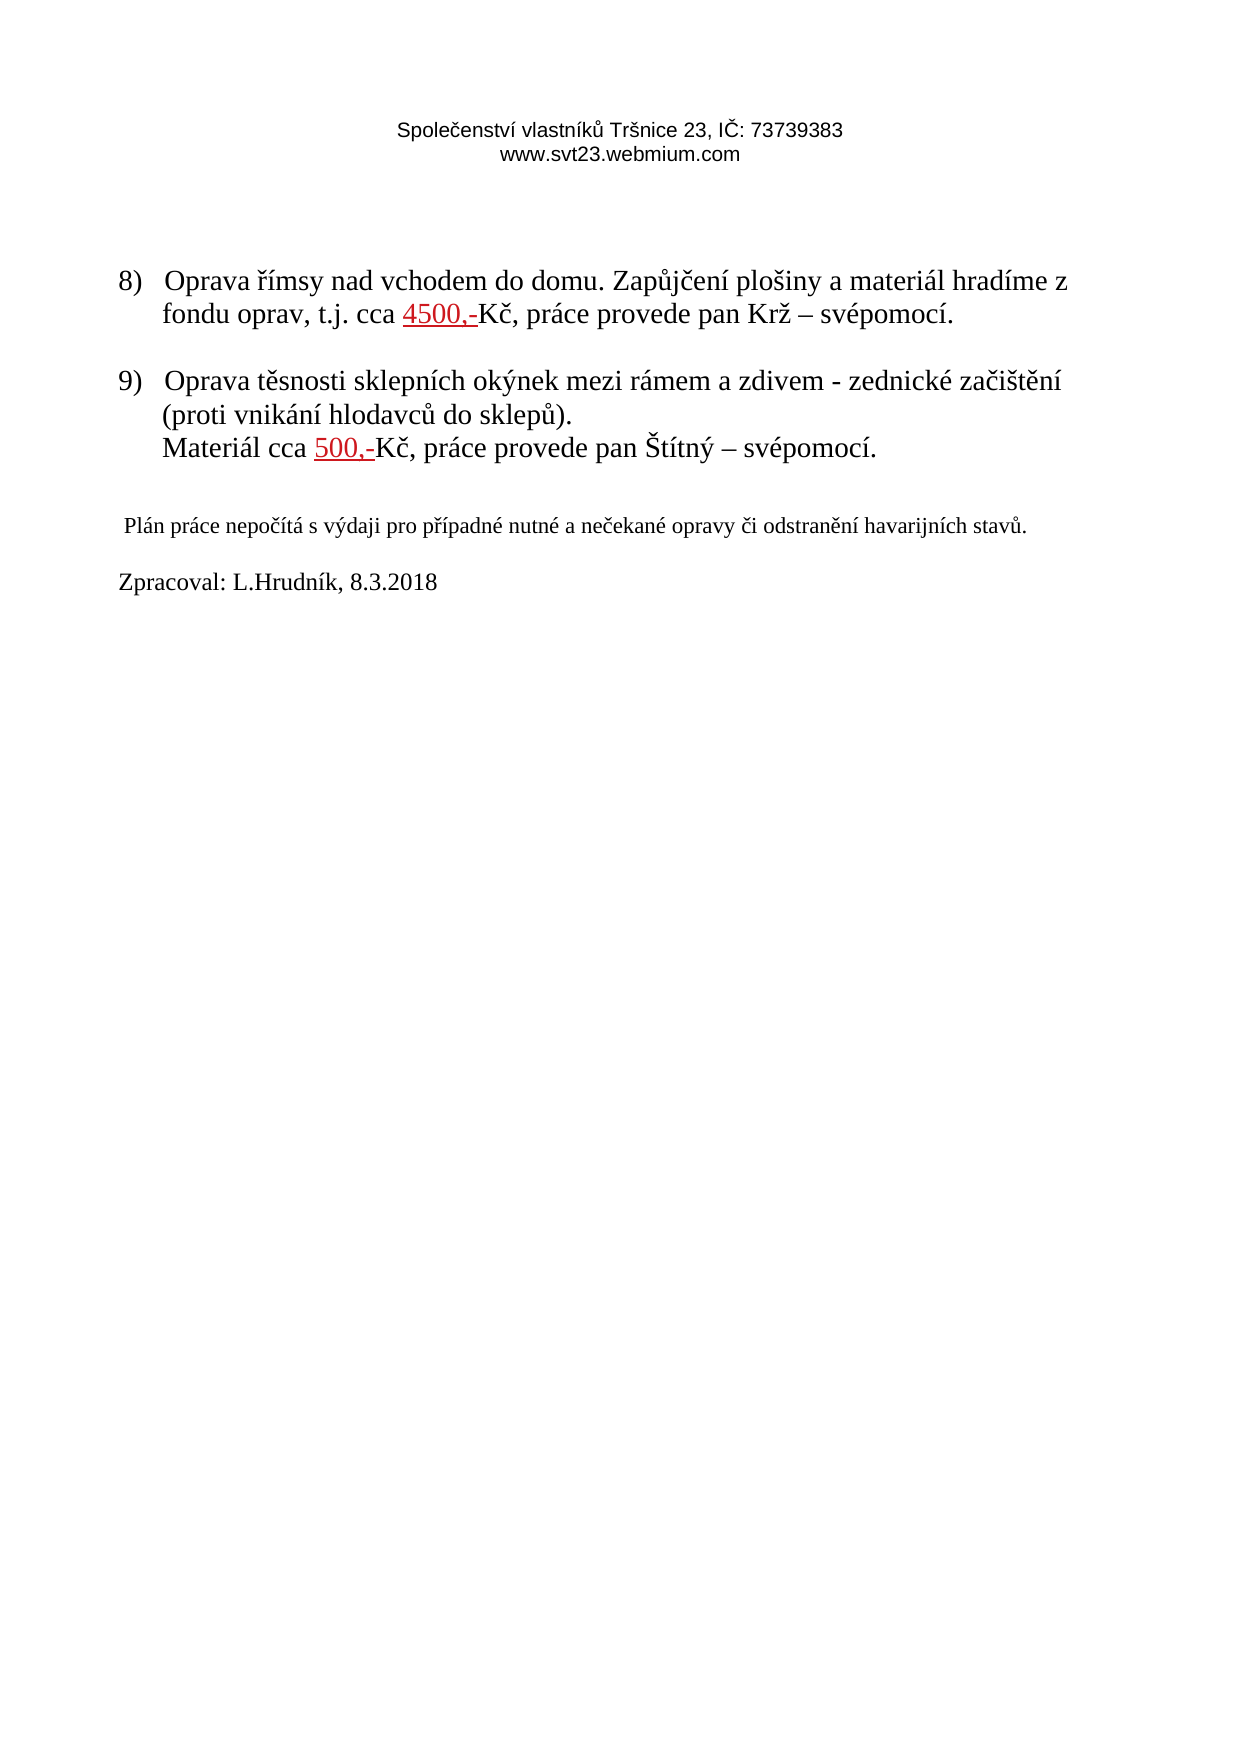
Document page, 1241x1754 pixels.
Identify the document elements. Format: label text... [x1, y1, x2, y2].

text Zpracoval: L.Hrudník, 8.3.2018 [118, 567, 1122, 596]
text fondu oprav, t.j. cca 4500,-Kč, práce provede pan Krž – svépomocí. [118, 296, 1122, 330]
text (proti vnikání hlodavců do sklepů). [118, 397, 1122, 430]
text Materiál cca 500,-Kč, práce provede pan Štítný – svépomocí. [118, 430, 1122, 464]
text 8) Oprava římsy nad vchodem do domu. Zapůjčení plošiny a materiál hradíme z [118, 263, 1122, 296]
text Plán práce nepočítá s výdaji pro případné nutné a nečekané opravy či odstranění havarijních stavů. [118, 512, 1122, 538]
text 9) Oprava těsnosti sklepních okýnek mezi rámem a zdivem - zednické začištění [118, 363, 1122, 397]
